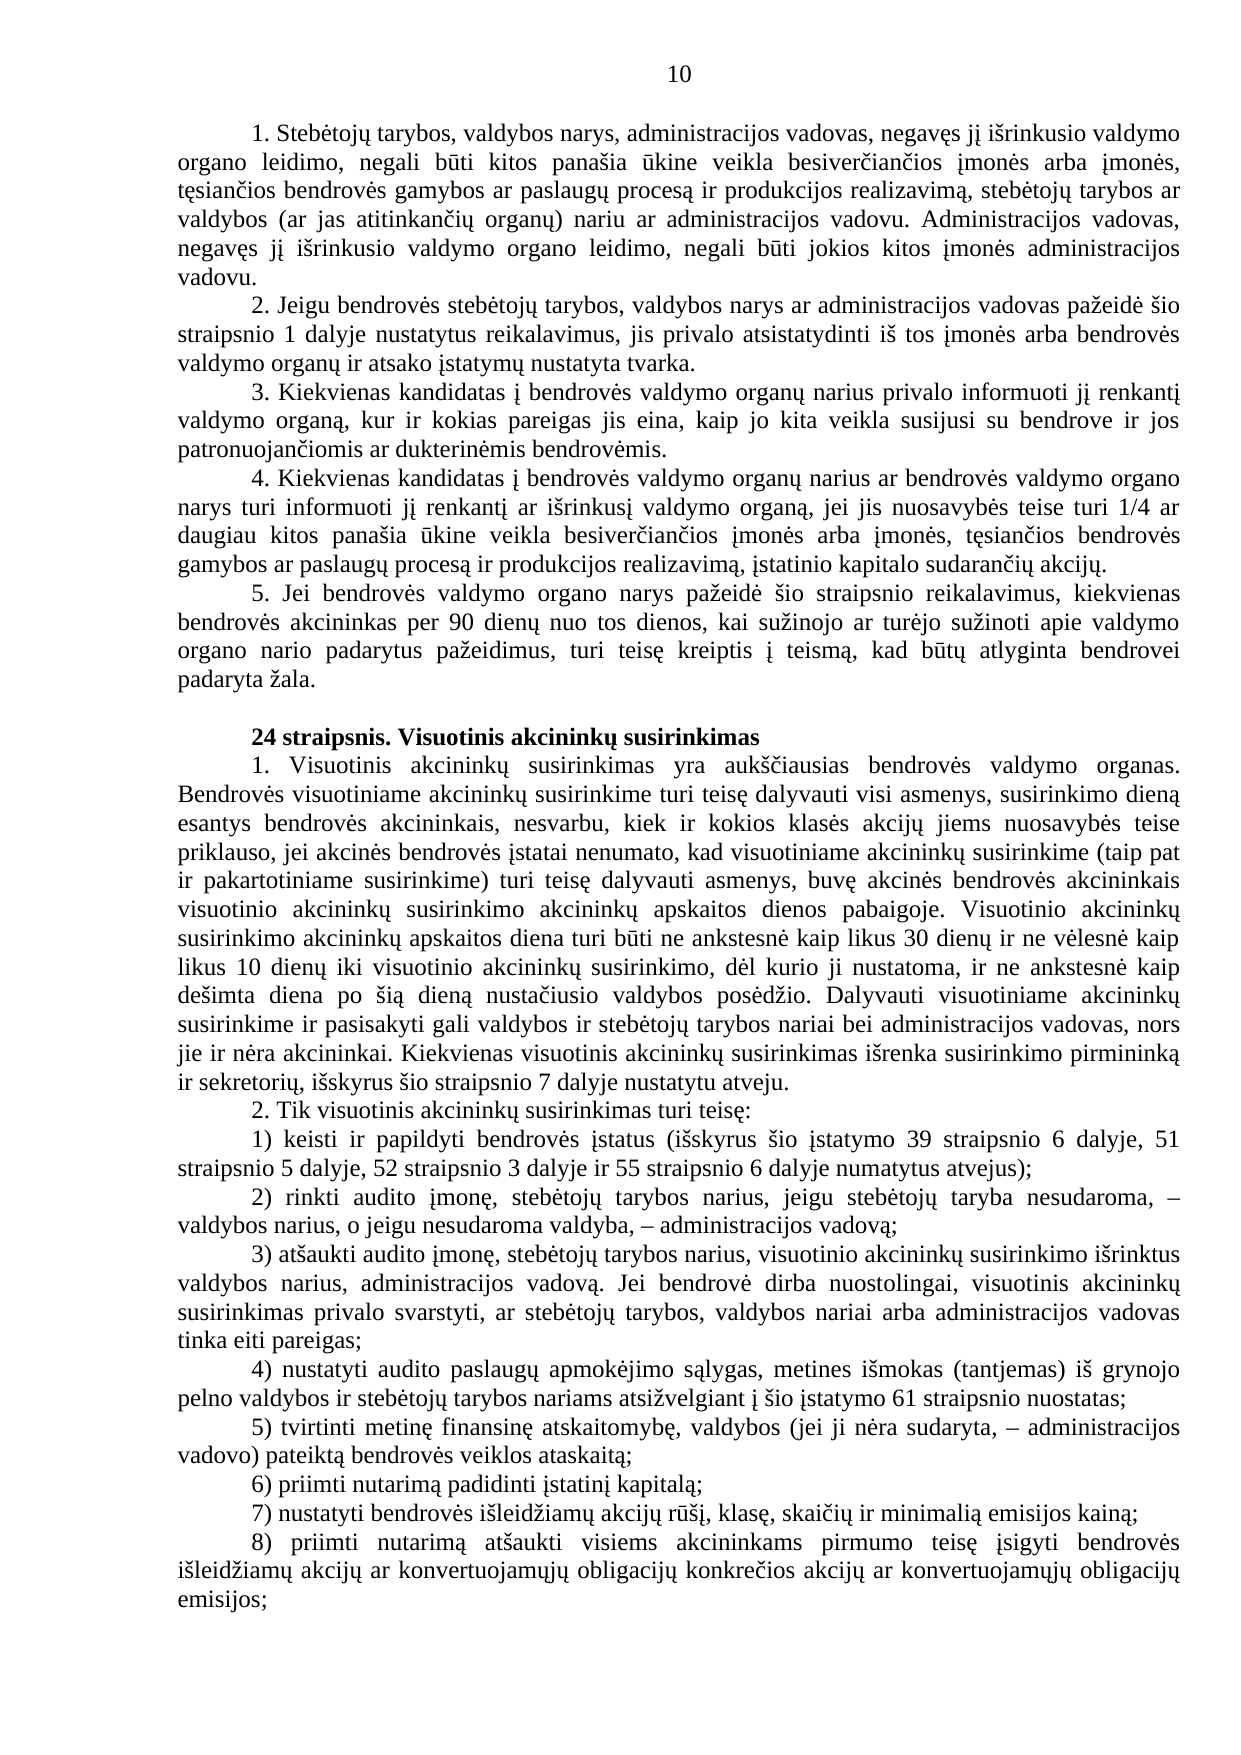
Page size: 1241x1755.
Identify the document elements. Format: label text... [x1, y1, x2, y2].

text 1. Stebėtojų tarybos, valdybos narys, administracijos vadovas, negavęs jį išrinkusio valdymo organo leidimo, negali būti kitos panašia ūkine veikla besiverčiančios įmonės arba įmonės, tęsiančios bendrovės gamybos ar paslaugų procesą ir produkcijos realizavimą, stebėtojų tarybos ar valdybos (ar jas atitinkančių organų) nariu ar administracijos vadovu. Administracijos vadovas, negavęs jį išrinkusio valdymo organo leidimo, negali būti jokios kitos įmonės administracijos vadovu. [177, 118, 1181, 291]
text 3) atšaukti audito įmonę, stebėtojų tarybos narius, visuotinio akcininkų susirinkimo išrinktus valdybos narius, administracijos vadovą. Jei bendrovė dirba nuostolingai, visuotinis akcininkų susirinkimas privalo svarstyti, ar stebėtojų tarybos, valdybos nariai arba administracijos vadovas tinka eiti pareigas; [177, 1239, 1181, 1354]
text 3. Kiekvienas kandidatas į bendrovės valdymo organų narius privalo informuoti jį renkantį valdymo organą, kur ir kokias pareigas jis eina, kaip jo kita veikla susijusi su bendrove ir jos patronuojančiomis ar dukterinėmis bendrovėmis. [177, 377, 1181, 463]
text 2) rinkti audito įmonę, stebėtojų tarybos narius, jeigu stebėtojų taryba nesudaroma, – valdybos narius, o jeigu nesudaroma valdyba, – administracijos vadovą; [177, 1182, 1181, 1239]
text 5) tvirtinti metinę finansinę atskaitomybę, valdybos (jei ji nėra sudaryta, – administracijos vadovo) pateiktą bendrovės veiklos ataskaitą; [177, 1412, 1181, 1469]
text 2. Tik visuotinis akcininkų susirinkimas turi teisę: [177, 1096, 1181, 1124]
text 4) nustatyti audito paslaugų apmokėjimo sąlygas, metines išmokas (tantjemas) iš grynojo pelno valdybos ir stebėtojų tarybos nariams atsižvelgiant į šio įstatymo 61 straipsnio nuostatas; [177, 1354, 1181, 1412]
text 2. Jeigu bendrovės stebėtojų tarybos, valdybos narys ar administracijos vadovas pažeidė šio straipsnio 1 dalyje nustatytus reikalavimus, jis privalo atsistatydinti iš tos įmonės arba bendrovės valdymo organų ir atsako įstatymų nustatyta tvarka. [177, 291, 1181, 377]
text 1. Visuotinis akcininkų susirinkimas yra aukščiausias bendrovės valdymo organas. Bendrovės visuotiniame akcininkų susirinkime turi teisę dalyvauti visi asmenys, susirinkimo dieną esantys bendrovės akcininkais, nesvarbu, kiek ir kokios klasės akcijų jiems nuosavybės teise priklauso, jei akcinės bendrovės įstatai nenumato, kad visuotiniame akcininkų susirinkime (taip pat ir pakartotiniame susirinkime) turi teisę dalyvauti asmenys, buvę akcinės bendrovės akcininkais visuotinio akcininkų susirinkimo akcininkų apskaitos dienos pabaigoje. Visuotinio akcininkų susirinkimo akcininkų apskaitos diena turi būti ne ankstesnė kaip likus 30 dienų ir ne vėlesnė kaip likus 10 dienų iki visuotinio akcininkų susirinkimo, dėl kurio ji nustatoma, ir ne ankstesnė kaip dešimta diena po šią dieną nustačiusio valdybos posėdžio. Dalyvauti visuotiniame akcininkų susirinkime ir pasisakyti gali valdybos ir stebėtojų tarybos nariai bei administracijos vadovas, nors jie ir nėra akcininkai. Kiekvienas visuotinis akcininkų susirinkimas išrenka susirinkimo pirmininką ir sekretorių, išskyrus šio straipsnio 7 dalyje nustatytu atveju. [177, 751, 1181, 1096]
text 7) nustatyti bendrovės išleidžiamų akcijų rūšį, klasę, skaičių ir minimalią emisijos kainą; [177, 1498, 1181, 1527]
text 8) priimti nutarimą atšaukti visiems akcininkams pirmumo teisę įsigyti bendrovės išleidžiamų akcijų ar konvertuojamųjų obligacijų konkrečios akcijų ar konvertuojamųjų obligacijų emisijos; [177, 1527, 1181, 1613]
text 24 straipsnis. Visuotinis akcininkų susirinkimas [177, 722, 1181, 751]
text 1) keisti ir papildyti bendrovės įstatus (išskyrus šio įstatymo 39 straipsnio 6 dalyje, 51 straipsnio 5 dalyje, 52 straipsnio 3 dalyje ir 55 straipsnio 6 dalyje numatytus atvejus); [177, 1124, 1181, 1182]
text 6) priimti nutarimą padidinti įstatinį kapitalą; [177, 1469, 1181, 1498]
text 4. Kiekvienas kandidatas į bendrovės valdymo organų narius ar bendrovės valdymo organo narys turi informuoti jį renkantį ar išrinkusį valdymo organą, jei jis nuosavybės teise turi 1/4 ar daugiau kitos panašia ūkine veikla besiverčiančios įmonės arba įmonės, tęsiančios bendrovės gamybos ar paslaugų procesą ir produkcijos realizavimą, įstatinio kapitalo sudarančių akcijų. [177, 463, 1181, 578]
text 5. Jei bendrovės valdymo organo narys pažeidė šio straipsnio reikalavimus, kiekvienas bendrovės akcininkas per 90 dienų nuo tos dienos, kai sužinojo ar turėjo sužinoti apie valdymo organo nario padarytus pažeidimus, turi teisę kreiptis į teismą, kad būtų atlyginta bendrovei padaryta žala. [177, 578, 1181, 693]
